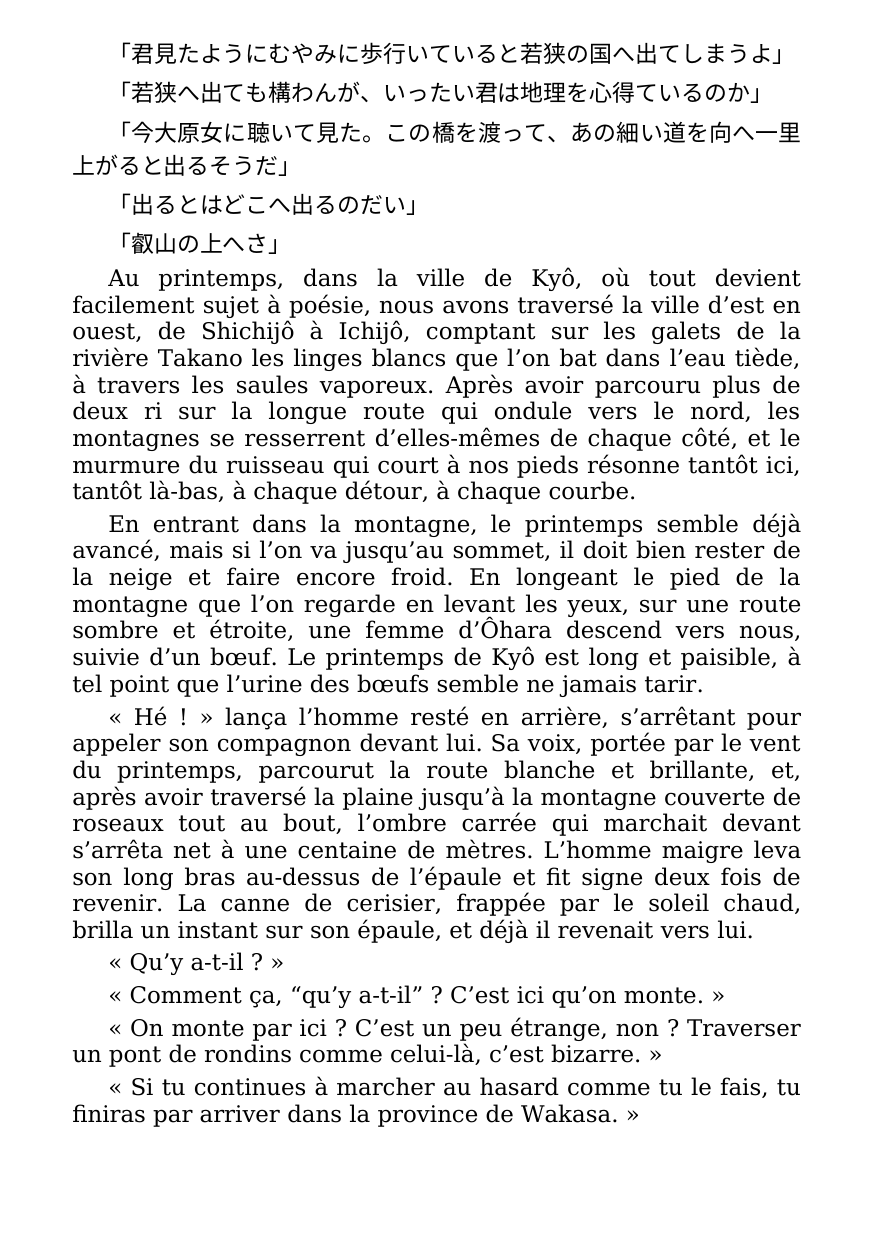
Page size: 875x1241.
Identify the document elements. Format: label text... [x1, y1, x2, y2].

text 「出るとはどこへ出るのだい」 [72, 187, 802, 220]
text En entrant dans la montagne, le printemps semble déjà avancé, mais si l’on va jusqu’au sommet, il doit bien rester de la neige et faire encore froid. En longeant le pied de la montagne que l’on regarde en levant les yeux, sur une route sombre et étroite, une femme d’Ôhara descend vers nous, suivie d’un bœuf. Le printemps de Kyô est long et paisible, à tel point que l’urine des bœufs semble ne jamais tarir. [72, 511, 802, 698]
text « Comment ça, “qu’y a-t-il” ? C’est ici qu’on monte. » [72, 982, 802, 1009]
text « Hé ! » lança l’homme resté en arrière, s’arrêtant pour appeler son compagnon devant lui. Sa voix, portée par le vent du printemps, parcourut la route blanche et brillante, et, après avoir traversé la plaine jusqu’à la montagne couverte de roseaux tout au bout, l’ombre carrée qui marchait devant s’arrêta net à une centaine de mètres. L’homme maigre leva son long bras au-dessus de l’épaule et fit signe deux fois de revenir. La canne de cerisier, frappée par le soleil chaud, brilla un instant sur son épaule, et déjà il revenait vers lui. [72, 704, 802, 944]
text « Qu’y a-t-il ? » [72, 949, 802, 976]
text 「今大原女に聴いて見た。この橋を渡って、あの細い道を向へ一里上がると出るそうだ」 [72, 114, 802, 181]
text « On monte par ici ? C’est un peu étrange, non ? Traverser un pont de rondins comme celui-là, c’est bizarre. » [72, 1015, 802, 1068]
text Au printemps, dans la ville de Kyô, où tout devient facilement sujet à poésie, nous avons traversé la ville d’est en ouest, de Shichijô à Ichijô, comptant sur les galets de la rivière Takano les linges blancs que l’on bat dans l’eau tiède, à travers les saules vaporeux. Après avoir parcouru plus de deux ri sur la longue route qui ondule vers le nord, les montagnes se resserrent d’elles-mêmes de chaque côté, et le murmure du ruisseau qui court à nos pieds résonne tantôt ici, tantôt là-bas, à chaque détour, à chaque courbe. [72, 265, 802, 505]
text « Si tu continues à marcher au hasard comme tu le fais, tu finiras par arriver dans la province de Wakasa. » [72, 1074, 802, 1127]
text 「叡山の上へさ」 [72, 226, 802, 259]
text 「若狭へ出ても構わんが、いったい君は地理を心得ているのか」 [72, 75, 802, 108]
text 「君見たようにむやみに歩行いていると若狭の国へ出てしまうよ」 [72, 36, 802, 69]
